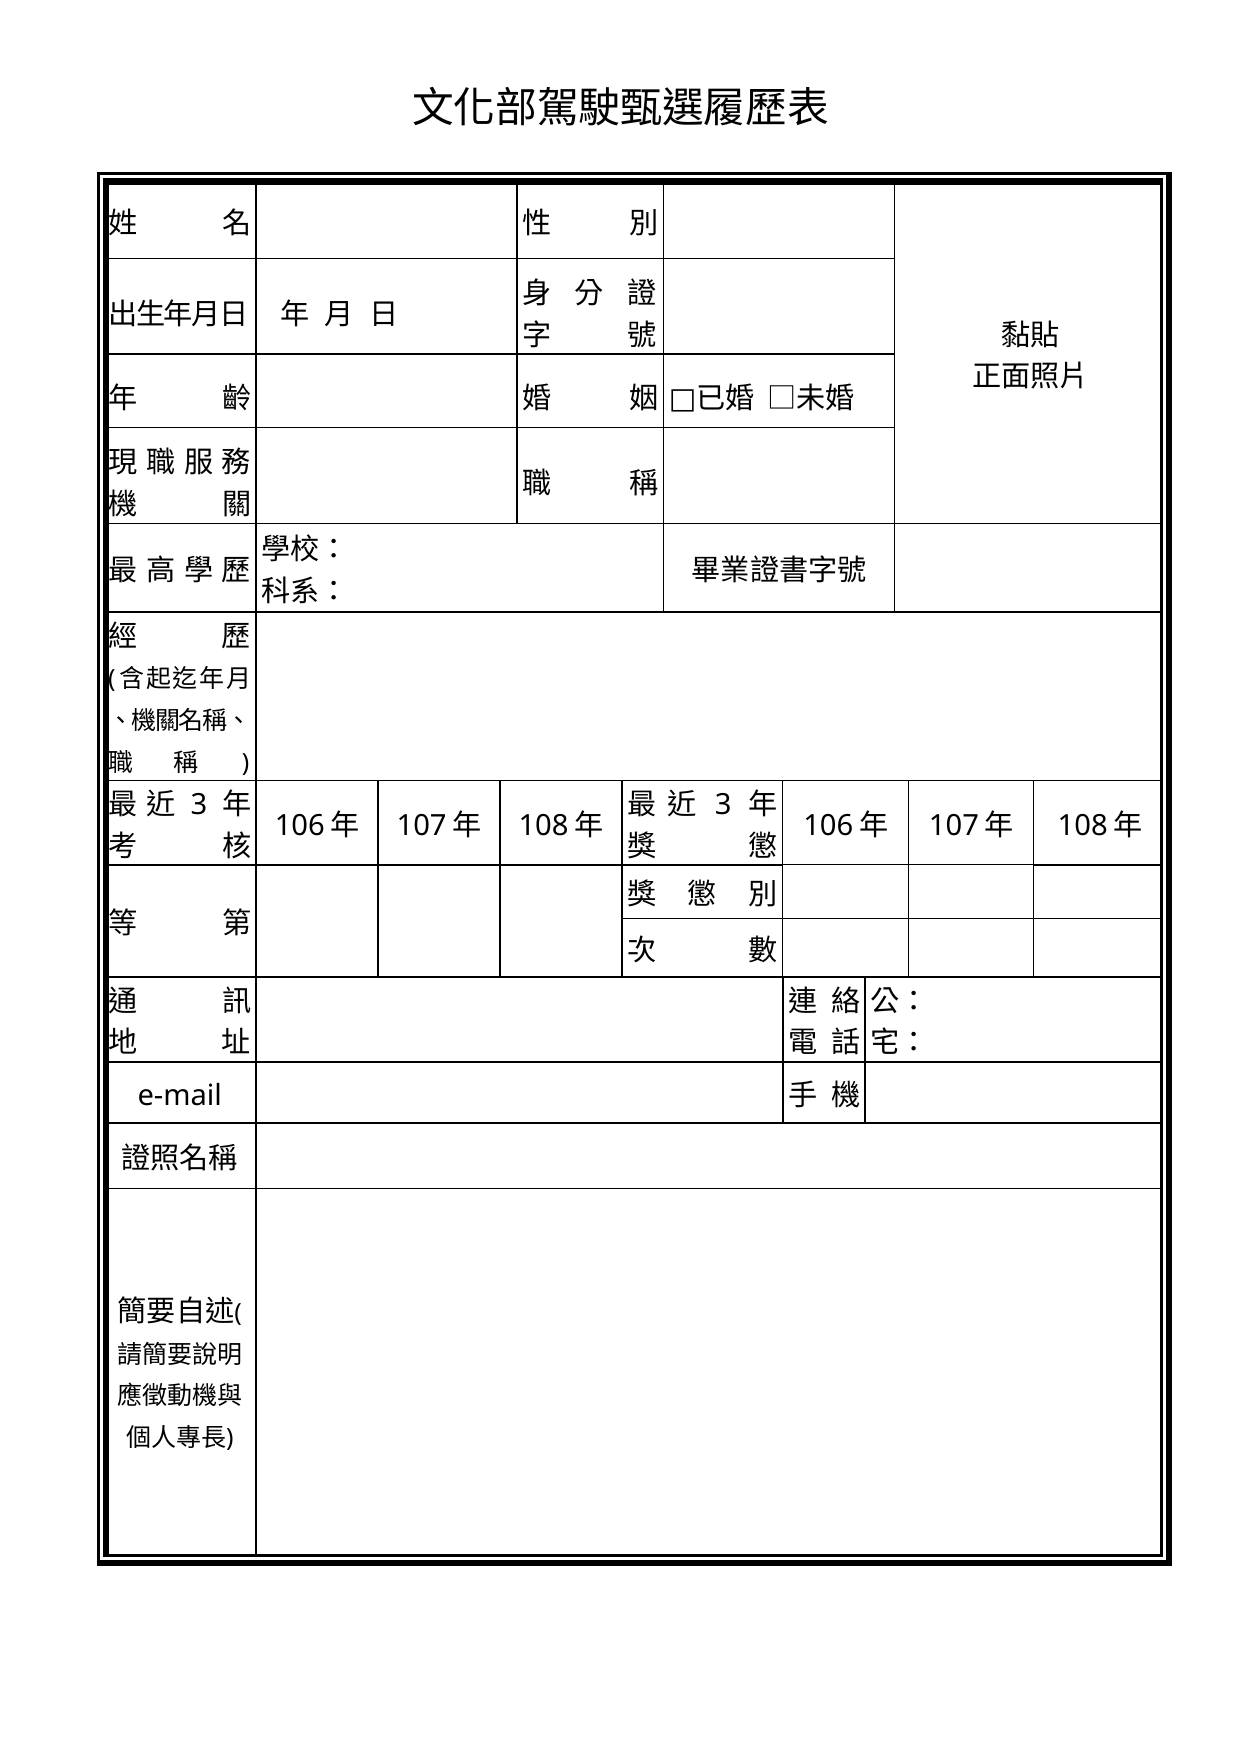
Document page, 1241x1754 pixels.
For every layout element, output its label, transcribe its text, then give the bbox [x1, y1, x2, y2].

table_cell [866, 1063, 1160, 1122]
table_header [257, 185, 516, 257]
table_cell 最高學歷 [109, 524, 255, 611]
table_cell [783, 865, 908, 917]
table_cell [257, 1189, 1160, 1554]
table_cell [909, 865, 1033, 917]
table_cell [257, 866, 377, 976]
table_cell 畢業證書字號 [664, 524, 894, 611]
table_cell 次數 [623, 919, 782, 976]
table_header 性別 [518, 185, 663, 257]
table_cell 等第 [109, 866, 255, 976]
table_cell 年 月 日 [257, 259, 516, 353]
table_cell [257, 1063, 782, 1122]
table_cell 108年 [1034, 781, 1160, 864]
table_cell e-mail [109, 1063, 255, 1122]
table_cell 通訊 地 址 [109, 978, 255, 1061]
table_cell [257, 978, 782, 1061]
table_cell 107年 [379, 781, 499, 864]
table_cell [895, 524, 1160, 611]
table_cell 職稱 [518, 428, 663, 523]
table_cell 最近3年 獎懲 [623, 781, 782, 864]
table_header 黏貼 正面照片 [895, 175, 1166, 523]
table_cell [501, 866, 621, 976]
table_cell [664, 428, 894, 523]
table_cell □已婚 □未婚 [664, 355, 894, 427]
table_cell 年齡 [109, 355, 255, 427]
table_cell 107年 [909, 781, 1033, 864]
table_cell [1034, 866, 1160, 917]
table_cell [257, 613, 1160, 779]
table_cell [909, 919, 1033, 976]
table_cell 出生年月日 [109, 259, 255, 353]
table_cell [379, 866, 499, 976]
table_cell 106年 [783, 781, 908, 864]
table_cell [257, 355, 516, 427]
table_cell 手機 [784, 1063, 864, 1122]
table_header 姓名 [109, 185, 255, 257]
table_cell 學校： 科系： [257, 524, 663, 611]
table_cell 連絡電話 [784, 978, 864, 1061]
table_header [664, 185, 894, 257]
text 文化部駕駛甄選履歷表 [112, 89, 1128, 130]
table_cell 最近3年 考核 [109, 781, 255, 864]
table_cell [257, 1124, 1160, 1188]
table_cell 現職服務 機關 [109, 428, 255, 523]
table_cell [1034, 919, 1160, 976]
table_cell 經 歷 (含起迄年月、機關名稱、職稱) [109, 613, 255, 779]
table_cell 獎懲別 [623, 866, 782, 917]
table_cell 身分證 字號 [518, 259, 663, 353]
table_cell [257, 428, 516, 523]
table_cell [664, 259, 894, 353]
table_cell 婚姻 [518, 355, 663, 427]
table_cell 簡要自述(請簡要說明應徵動機與個人專長) [109, 1189, 255, 1554]
table_cell 公： 宅： [866, 978, 1160, 1061]
table_cell 106年 [257, 781, 377, 864]
table_cell 108年 [501, 781, 621, 864]
table_cell 證照名稱 [109, 1124, 255, 1188]
table_cell [783, 919, 908, 976]
